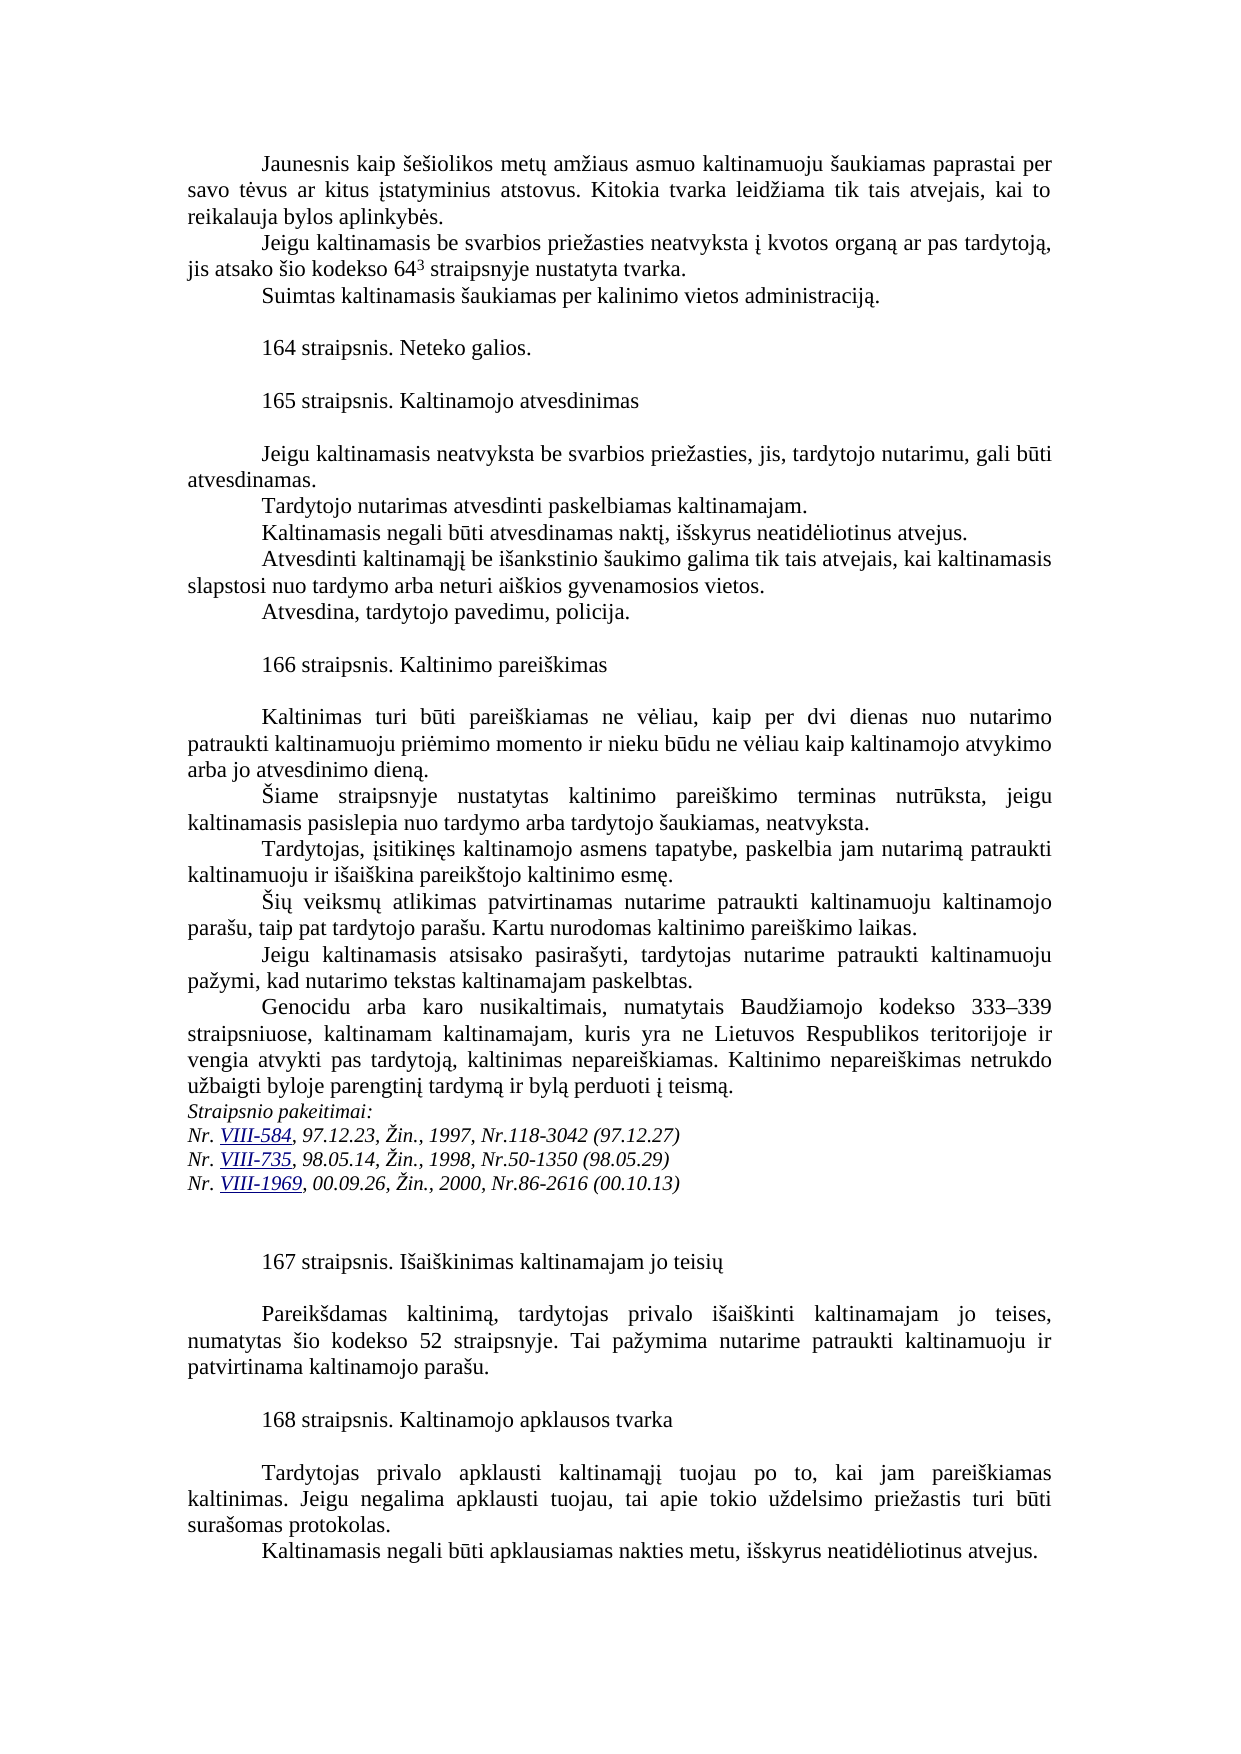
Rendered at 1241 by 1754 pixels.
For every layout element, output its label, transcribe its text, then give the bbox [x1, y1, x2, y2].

text Pareikšdamas kaltinimą, tardytojas privalo išaiškinti kaltinamajam jo teises, numatytas šio kodekso 52 straipsnyje. Tai pažymima nutarime patraukti kaltinamuoju ir patvirtinama kaltinamojo parašu. [187, 1300, 1053, 1379]
text Tardytojo nutarimas atvesdinti paskelbiamas kaltinamajam. [187, 493, 1053, 519]
text Atvesdinti kaltinamąjį be išankstinio šaukimo galima tik tais atvejais, kai kaltinamasis slapstosi nuo tardymo arba neturi aiškios gyvenamosios vietos. [187, 545, 1053, 598]
text 167 straipsnis. Išaiškinimas kaltinamajam jo teisių [187, 1248, 1053, 1274]
text Nr. VIII-1969, 00.09.26, Žin., 2000, Nr.86-2616 (00.10.13) [187, 1171, 1053, 1195]
text Tardytojas privalo apklausti kaltinamąjį tuojau po to, kai jam pareiškiamas kaltinimas. Jeigu negalima apklausti tuojau, tai apie tokio uždelsimo priežastis turi būti surašomas protokolas. [187, 1458, 1053, 1538]
text Jaunesnis kaip šešiolikos metų amžiaus asmuo kaltinamuoju šaukiamas paprastai per savo tėvus ar kitus įstatyminius atstovus. Kitokia tvarka leidžiama tik tais atvejais, kai to reikalauja bylos aplinkybės. [187, 150, 1053, 229]
text Tardytojas, įsitikinęs kaltinamojo asmens tapatybe, paskelbia jam nutarimą patraukti kaltinamuoju ir išaiškina pareikštojo kaltinimo esmę. [187, 835, 1053, 888]
text Nr. VIII-735, 98.05.14, Žin., 1998, Nr.50-1350 (98.05.29) [187, 1147, 1053, 1171]
text Atvesdina, tardytojo pavedimu, policija. [187, 598, 1053, 624]
text 166 straipsnis. Kaltinimo pareiškimas [210, 651, 1053, 677]
text Suimtas kaltinamasis šaukiamas per kalinimo vietos administraciją. [187, 282, 1053, 308]
text 165 straipsnis. Kaltinamojo atvesdinimas [187, 387, 1053, 413]
text Jeigu kaltinamasis neatvyksta be svarbios priežasties, jis, tardytojo nutarimu, gali būti atvesdinamas. [187, 440, 1053, 493]
text Jeigu kaltinamasis be svarbios priežasties neatvyksta į kvotos organą ar pas tardytoją, jis atsako šio kodekso 643 straipsnyje nustatyta tvarka. [187, 229, 1053, 282]
text Šių veiksmų atlikimas patvirtinamas nutarime patraukti kaltinamuoju kaltinamojo parašu, taip pat tardytojo parašu. Kartu nurodomas kaltinimo pareiškimo laikas. [187, 888, 1053, 941]
text Šiame straipsnyje nustatytas kaltinimo pareiškimo terminas nutrūksta, jeigu kaltinamasis pasislepia nuo tardymo arba tardytojo šaukiamas, neatvyksta. [187, 782, 1053, 835]
text Genocidu arba karo nusikaltimais, numatytais Baudžiamojo kodekso 333–339 straipsniuose, kaltinamam kaltinamajam, kuris yra ne Lietuvos Respublikos teritorijoje ir vengia atvykti pas tardytoją, kaltinimas nepareiškiamas. Kaltinimo nepareiškimas netrukdo užbaigti byloje parengtinį tardymą ir bylą perduoti į teismą. [187, 993, 1053, 1099]
text Kaltinimas turi būti pareiškiamas ne vėliau, kaip per dvi dienas nuo nutarimo patraukti kaltinamuoju priėmimo momento ir nieku būdu ne vėliau kaip kaltinamojo atvykimo arba jo atvesdinimo dieną. [187, 703, 1053, 782]
text Jeigu kaltinamasis atsisako pasirašyti, tardytojas nutarime patraukti kaltinamuoju pažymi, kad nutarimo tekstas kaltinamajam paskelbtas. [187, 941, 1053, 993]
text Kaltinamasis negali būti apklausiamas nakties metu, išskyrus neatidėliotinus atvejus. [187, 1538, 1053, 1564]
text 164 straipsnis. Neteko galios. [187, 334, 1053, 361]
text Kaltinamasis negali būti atvesdinamas naktį, išskyrus neatidėliotinus atvejus. [187, 519, 1053, 545]
text Nr. VIII-584, 97.12.23, Žin., 1997, Nr.118-3042 (97.12.27) [187, 1123, 1053, 1147]
text Straipsnio pakeitimai: [187, 1099, 1053, 1123]
text 168 straipsnis. Kaltinamojo apklausos tvarka [187, 1406, 1053, 1432]
